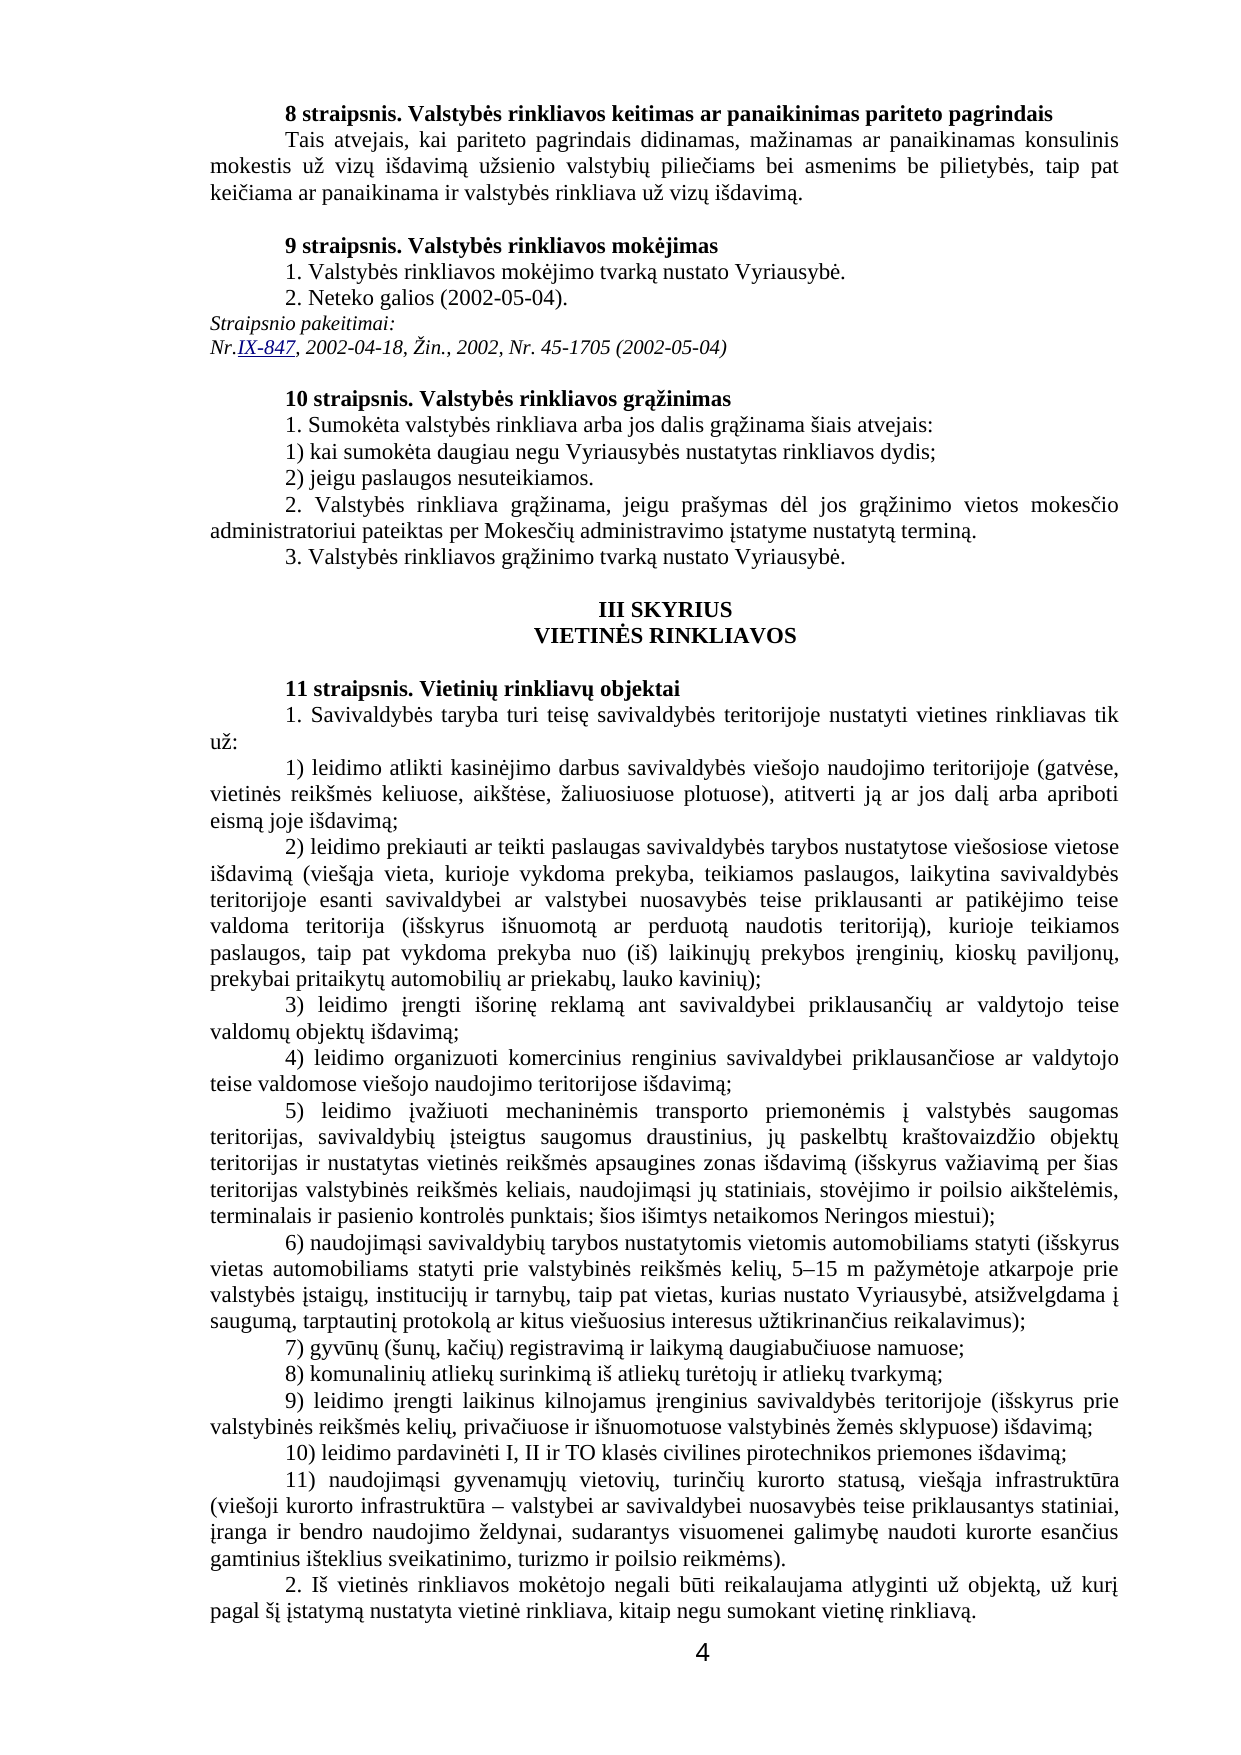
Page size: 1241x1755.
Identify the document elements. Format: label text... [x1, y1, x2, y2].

text 4) leidimo organizuoti komercinius renginius savivaldybei priklausančiose ar valdytojo teise valdomose viešojo naudojimo teritorijose išdavimą; [210, 1044, 1120, 1097]
text 11 straipsnis. Vietinių rinkliavų objektai [210, 675, 1120, 701]
text 5) leidimo įvažiuoti mechaninėmis transporto priemonėmis į valstybės saugomas teritorijas, savivaldybių įsteigtus saugomus draustinius, jų paskelbtų kraštovaizdžio objektų teritorijas ir nustatytas vietinės reikšmės apsaugines zonas išdavimą (išskyrus važiavimą per šias teritorijas valstybinės reikšmės keliais, naudojimąsi jų statiniais, stovėjimo ir poilsio aikštelėmis, terminalais ir pasienio kontrolės punktais; šios išimtys netaikomos Neringos miestui); [210, 1097, 1120, 1228]
text 1) kai sumokėta daugiau negu Vyriausybės nustatytas rinkliavos dydis; [210, 438, 1120, 464]
text 1. Savivaldybės taryba turi teisę savivaldybės teritorijoje nustatyti vietines rinkliavas tik už: [210, 701, 1120, 754]
text 2) leidimo prekiauti ar teikti paslaugas savivaldybės tarybos nustatytose viešosiose vietose išdavimą (viešąja vieta, kurioje vykdoma prekyba, teikiamos paslaugos, laikytina savivaldybės teritorijoje esanti savivaldybei ar valstybei nuosavybės teise priklausanti ar patikėjimo teise valdoma teritorija (išskyrus išnuomotą ar perduotą naudotis teritoriją), kurioje teikiamos paslaugos, taip pat vykdoma prekyba nuo (iš) laikinųjų prekybos įrenginių, kioskų paviljonų, prekybai pritaikytų automobilių ar priekabų, lauko kavinių); [210, 833, 1120, 991]
text 8 straipsnis. Valstybės rinkliavos keitimas ar panaikinimas pariteto pagrindais [285, 100, 1120, 126]
text 2. Neteko galios (2002-05-04). [210, 284, 1120, 311]
text 10 straipsnis. Valstybės rinkliavos grąžinimas [210, 385, 1120, 412]
text VIETINĖS RINKLIAVOS [210, 622, 1120, 649]
text 3) leidimo įrengti išorinę reklamą ant savivaldybei priklausančių ar valdytojo teise valdomų objektų išdavimą; [210, 991, 1120, 1044]
text 7) gyvūnų (šunų, kačių) registravimą ir laikymą daugiabučiuose namuose; [210, 1334, 1120, 1360]
text 9 straipsnis. Valstybės rinkliavos mokėjimas [210, 232, 1120, 258]
text 1) leidimo atlikti kasinėjimo darbus savivaldybės viešojo naudojimo teritorijoje (gatvėse, vietinės reikšmės keliuose, aikštėse, žaliuosiuose plotuose), atitverti ją ar jos dalį arba apriboti eismą joje išdavimą; [210, 754, 1120, 833]
text 2) jeigu paslaugos nesuteikiamos. [210, 464, 1120, 491]
text 3. Valstybės rinkliavos grąžinimo tvarką nustato Vyriausybė. [210, 543, 1120, 570]
text III SKYRIUS [210, 596, 1120, 622]
text Tais atvejais, kai pariteto pagrindais didinamas, mažinamas ar panaikinamas konsulinis mokestis už vizų išdavimą užsienio valstybių piliečiams bei asmenims be pilietybės, taip pat keičiama ar panaikinama ir valstybės rinkliava už vizų išdavimą. [210, 126, 1120, 205]
text 8) komunalinių atliekų surinkimą iš atliekų turėtojų ir atliekų tvarkymą; [210, 1360, 1120, 1387]
text 1. Valstybės rinkliavos mokėjimo tvarką nustato Vyriausybė. [210, 258, 1120, 284]
text 2. Iš vietinės rinkliavos mokėtojo negali būti reikalaujama atlyginti už objektą, už kurį pagal šį įstatymą nustatyta vietinė rinkliava, kitaip negu sumokant vietinę rinkliavą. [210, 1571, 1120, 1624]
text 1. Sumokėta valstybės rinkliava arba jos dalis grąžinama šiais atvejais: [210, 412, 1120, 438]
text 2. Valstybės rinkliava grąžinama, jeigu prašymas dėl jos grąžinimo vietos mokesčio administratoriui pateiktas per Mokesčių administravimo įstatyme nustatytą terminą. [210, 491, 1120, 543]
text Nr.IX-847, 2002-04-18, Žin., 2002, Nr. 45-1705 (2002-05-04) [210, 335, 1120, 359]
text 9) leidimo įrengti laikinus kilnojamus įrenginius savivaldybės teritorijoje (išskyrus prie valstybinės reikšmės kelių, privačiuose ir išnuomotuose valstybinės žemės sklypuose) išdavimą; [210, 1387, 1120, 1439]
text 6) naudojimąsi savivaldybių tarybos nustatytomis vietomis automobiliams statyti (išskyrus vietas automobiliams statyti prie valstybinės reikšmės kelių, 5–15 m pažymėtoje atkarpoje prie valstybės įstaigų, institucijų ir tarnybų, taip pat vietas, kurias nustato Vyriausybė, atsižvelgdama į saugumą, tarptautinį protokolą ar kitus viešuosius interesus užtikrinančius reikalavimus); [210, 1228, 1120, 1334]
text Straipsnio pakeitimai: [210, 311, 1120, 335]
text 10) leidimo pardavinėti I, II ir TO klasės civilines pirotechnikos priemones išdavimą; [210, 1439, 1116, 1466]
text 11) naudojimąsi gyvenamųjų vietovių, turinčių kurorto statusą, viešąja infrastruktūra (viešoji kurorto infrastruktūra – valstybei ar savivaldybei nuosavybės teise priklausantys statiniai, įranga ir bendro naudojimo želdynai, sudarantys visuomenei galimybę naudoti kurorte esančius gamtinius išteklius sveikatinimo, turizmo ir poilsio reikmėms). [210, 1466, 1120, 1571]
